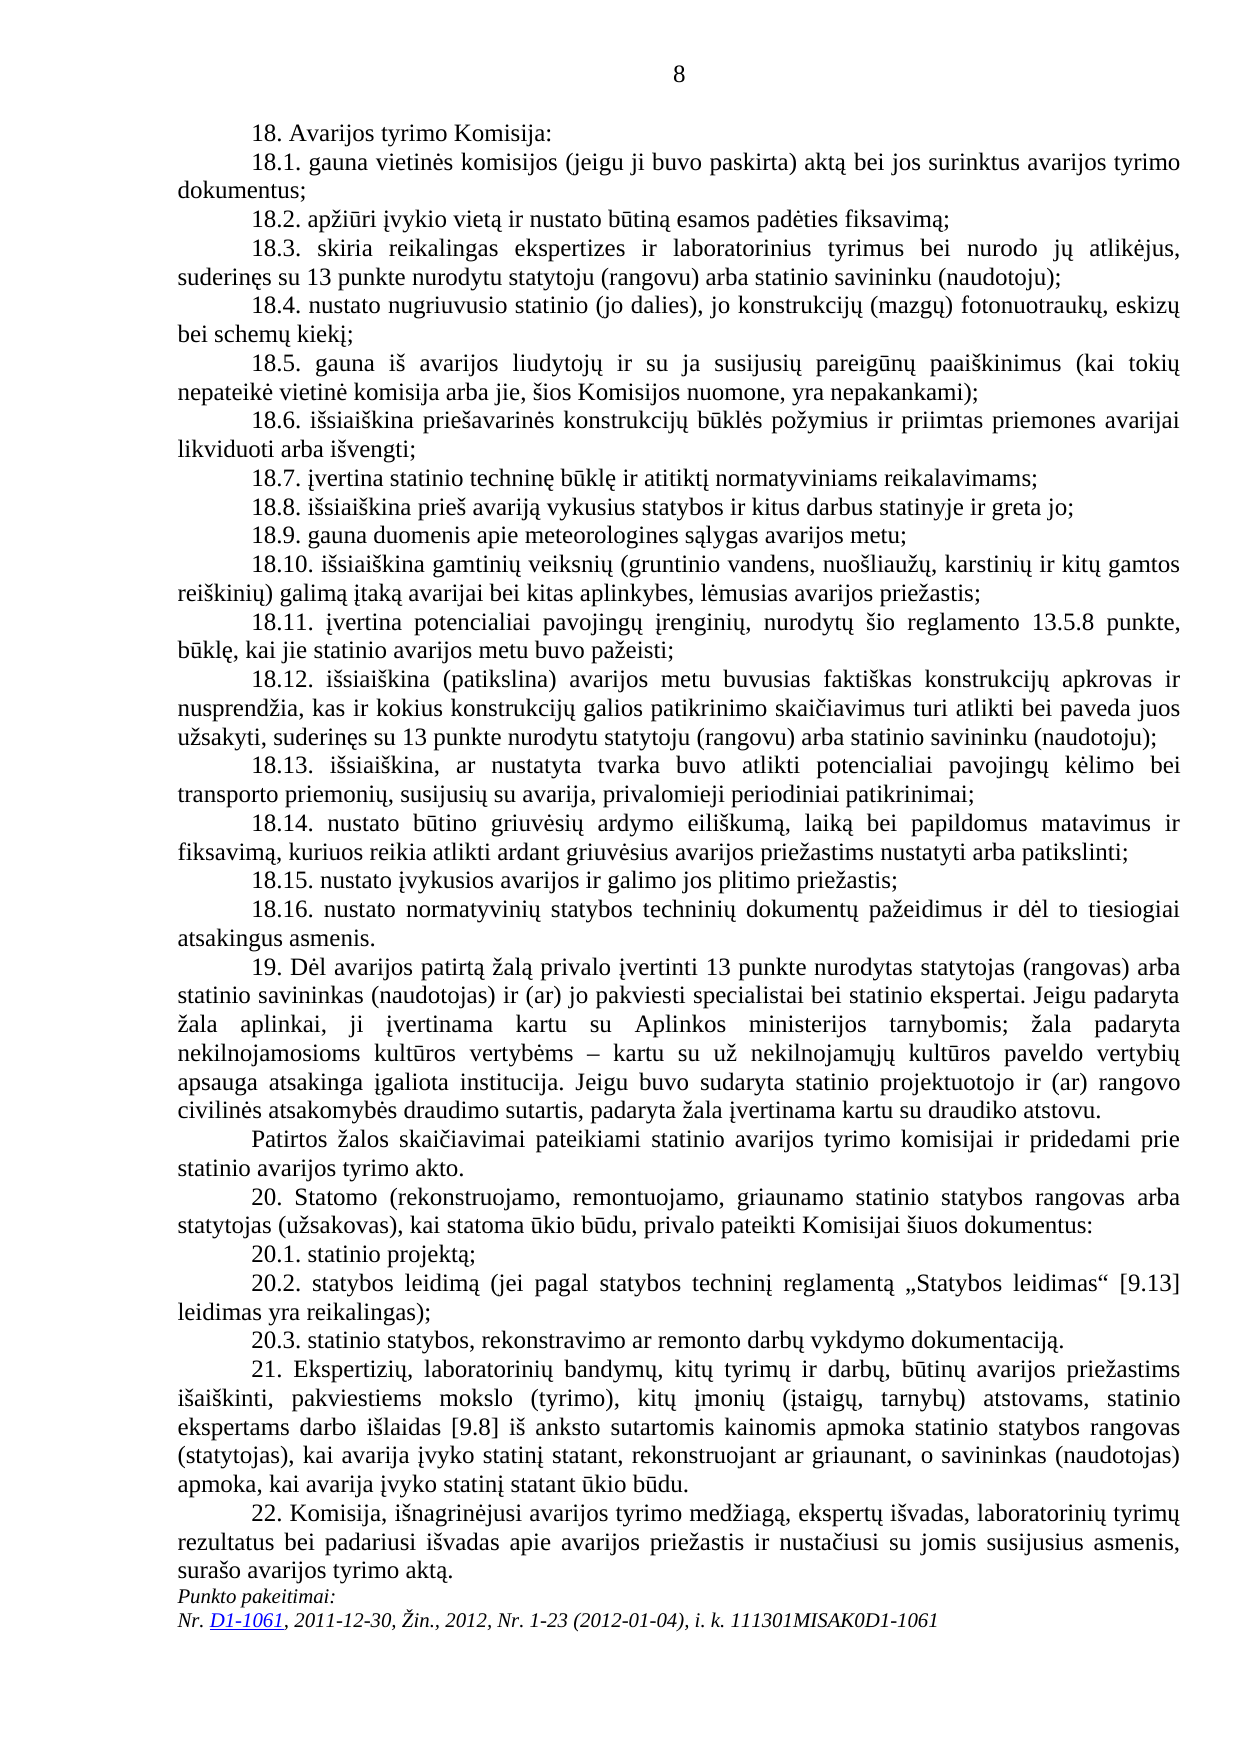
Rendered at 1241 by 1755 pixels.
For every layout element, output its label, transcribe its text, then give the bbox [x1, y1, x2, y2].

text 18.4. nustato nugriuvusio statinio (jo dalies), jo konstrukcijų (mazgų) fotonuotraukų, eskizų bei schemų kiekį; [177, 291, 1181, 348]
text 18.13. išsiaiškina, ar nustatyta tvarka buvo atlikti potencialiai pavojingų kėlimo bei transporto priemonių, susijusių su avarija, privalomieji periodiniai patikrinimai; [177, 751, 1181, 808]
text 20. Statomo (rekonstruojamo, remontuojamo, griaunamo statinio statybos rangovas arba statytojas (užsakovas), kai statoma ūkio būdu, privalo pateikti Komisijai šiuos dokumentus: [177, 1182, 1181, 1239]
text 18.8. išsiaiškina prieš avariją vykusius statybos ir kitus darbus statinyje ir greta jo; [177, 492, 1181, 521]
text 18.10. išsiaiškina gamtinių veiksnių (gruntinio vandens, nuošliaužų, karstinių ir kitų gamtos reiškinių) galimą įtaką avarijai bei kitas aplinkybes, lėmusias avarijos priežastis; [177, 549, 1181, 607]
text 18.9. gauna duomenis apie meteorologines sąlygas avarijos metu; [177, 521, 1181, 549]
text 18.11. įvertina potencialiai pavojingų įrenginių, nurodytų šio reglamento 13.5.8 punkte, būklę, kai jie statinio avarijos metu buvo pažeisti; [177, 607, 1181, 664]
text 18.6. išsiaiškina priešavarinės konstrukcijų būklės požymius ir priimtas priemones avarijai likviduoti arba išvengti; [177, 406, 1181, 463]
text Nr. D1-1061, 2011-12-30, Žin., 2012, Nr. 1-23 (2012-01-04), i. k. 111301MISAK0D1-1061 [177, 1608, 1181, 1632]
text 18.14. nustato būtino griuvėsių ardymo eiliškumą, laiką bei papildomus matavimus ir fiksavimą, kuriuos reikia atlikti ardant griuvėsius avarijos priežastims nustatyti arba patikslinti; [177, 808, 1181, 866]
text Patirtos žalos skaičiavimai pateikiami statinio avarijos tyrimo komisijai ir pridedami prie statinio avarijos tyrimo akto. [177, 1124, 1181, 1182]
text 18.16. nustato normatyvinių statybos techninių dokumentų pažeidimus ir dėl to tiesiogiai atsakingus asmenis. [177, 894, 1181, 952]
text 18.7. įvertina statinio techninę būklę ir atitiktį normatyviniams reikalavimams; [177, 463, 1181, 492]
text 18.5. gauna iš avarijos liudytojų ir su ja susijusių pareigūnų paaiškinimus (kai tokių nepateikė vietinė komisija arba jie, šios Komisijos nuomone, yra nepakankami); [177, 348, 1181, 406]
text 18.15. nustato įvykusios avarijos ir galimo jos plitimo priežastis; [177, 866, 1181, 894]
text Punkto pakeitimai: [177, 1584, 1181, 1608]
text 18.1. gauna vietinės komisijos (jeigu ji buvo paskirta) aktą bei jos surinktus avarijos tyrimo dokumentus; [177, 147, 1181, 204]
text 18.3. skiria reikalingas ekspertizes ir laboratorinius tyrimus bei nurodo jų atlikėjus, suderinęs su 13 punkte nurodytu statytoju (rangovu) arba statinio savininku (naudotoju); [177, 233, 1181, 291]
text 20.1. statinio projektą; [177, 1239, 1181, 1268]
text 18. Avarijos tyrimo Komisija: [177, 118, 1181, 147]
text 20.3. statinio statybos, rekonstravimo ar remonto darbų vykdymo dokumentaciją. [177, 1326, 1181, 1354]
text 20.2. statybos leidimą (jei pagal statybos techninį reglamentą „Statybos leidimas“ [9.13] leidimas yra reikalingas); [177, 1268, 1181, 1326]
text 18.12. išsiaiškina (patikslina) avarijos metu buvusias faktiškas konstrukcijų apkrovas ir nusprendžia, kas ir kokius konstrukcijų galios patikrinimo skaičiavimus turi atlikti bei paveda juos užsakyti, suderinęs su 13 punkte nurodytu statytoju (rangovu) arba statinio savininku (naudotoju); [177, 664, 1181, 751]
text 18.2. apžiūri įvykio vietą ir nustato būtiną esamos padėties fiksavimą; [177, 204, 1181, 233]
text 22. Komisija, išnagrinėjusi avarijos tyrimo medžiagą, ekspertų išvadas, laboratorinių tyrimų rezultatus bei padariusi išvadas apie avarijos priežastis ir nustačiusi su jomis susijusius asmenis, surašo avarijos tyrimo aktą. [177, 1498, 1181, 1584]
text 21. Ekspertizių, laboratorinių bandymų, kitų tyrimų ir darbų, būtinų avarijos priežastims išaiškinti, pakviestiems mokslo (tyrimo), kitų įmonių (įstaigų, tarnybų) atstovams, statinio ekspertams darbo išlaidas [9.8] iš anksto sutartomis kainomis apmoka statinio statybos rangovas (statytojas), kai avarija įvyko statinį statant, rekonstruojant ar griaunant, o savininkas (naudotojas) apmoka, kai avarija įvyko statinį statant ūkio būdu. [177, 1354, 1181, 1498]
text 19. Dėl avarijos patirtą žalą privalo įvertinti 13 punkte nurodytas statytojas (rangovas) arba statinio savininkas (naudotojas) ir (ar) jo pakviesti specialistai bei statinio ekspertai. Jeigu padaryta žala aplinkai, ji įvertinama kartu su Aplinkos ministerijos tarnybomis; žala padaryta nekilnojamosioms kultūros vertybėms – kartu su už nekilnojamųjų kultūros paveldo vertybių apsauga atsakinga įgaliota institucija. Jeigu buvo sudaryta statinio projektuotojo ir (ar) rangovo civilinės atsakomybės draudimo sutartis, padaryta žala įvertinama kartu su draudiko atstovu. [177, 952, 1181, 1124]
